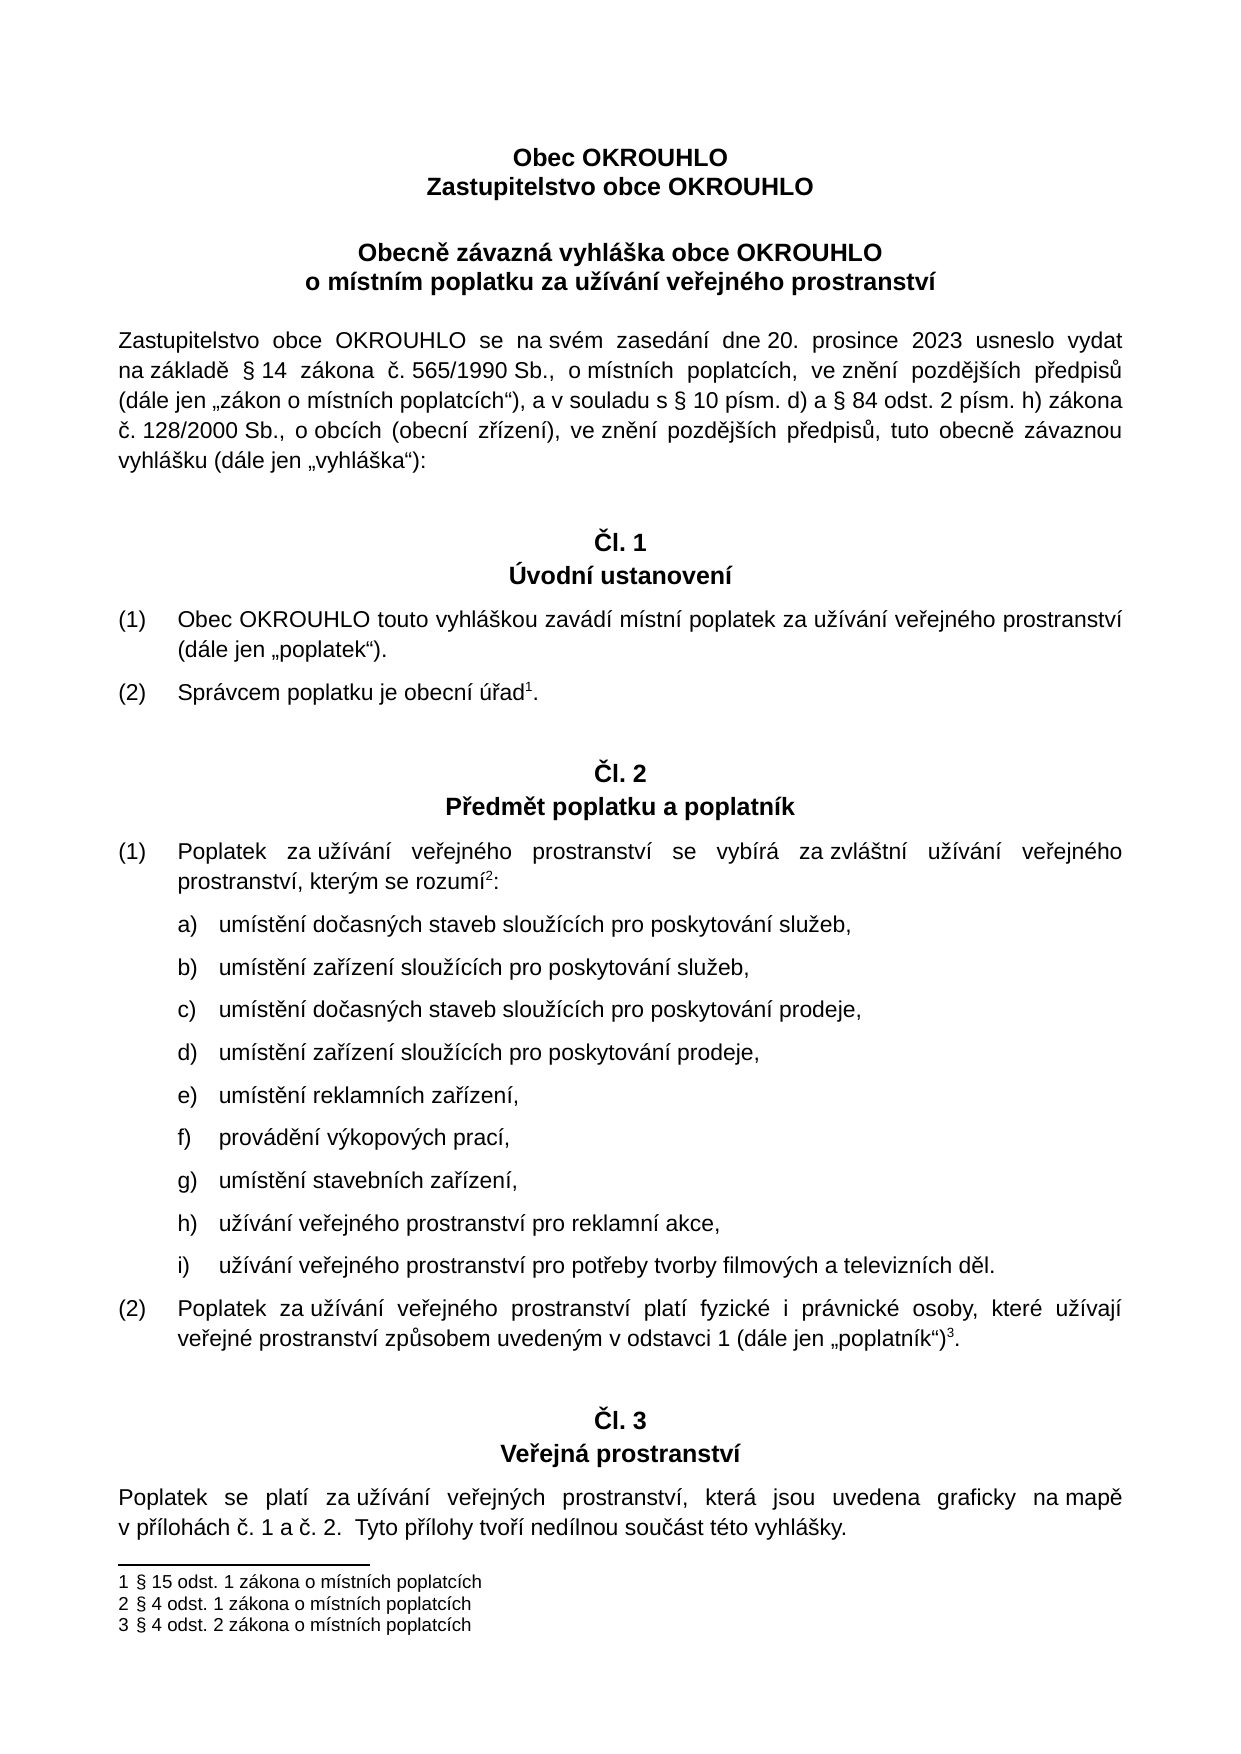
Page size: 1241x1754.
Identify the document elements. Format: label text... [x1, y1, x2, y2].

list Poplatek za užívání veřejného prostranství se vybírá za zvláštní užívání veřejného prostranství, kterým se rozumí: [118, 838, 1122, 894]
title Obec OKROUHLO Zastupitelstvo obce OKROUHLO [118, 143, 1122, 201]
list užívání veřejného prostranství pro reklamní akce, [177, 1210, 1122, 1236]
list umístění dočasných staveb sloužících pro poskytování prodeje, [177, 996, 1122, 1023]
subtitle Obecně závazná vyhláška obce OKROUHLO o místním poplatku za užívání veřejného prostranství [118, 238, 1122, 295]
text Zastupitelstvo obce OKROUHLO se na svém zasedání dne 20. prosince 2023 usneslo vydat na základě § 14 zákona č. 565/1990 Sb., o místních poplatcích, ve znění pozdějších předpisů (dále jen „zákon o místních poplatcích“), a v souladu s § 10 písm. d) a § 84 odst. 2 písm. h) zákona č. 128/2000 Sb., o obcích (obecní zřízení), ve znění pozdějších předpisů, tuto obecně závaznou vyhlášku (dále jen „vyhláška“): [118, 327, 1122, 474]
list umístění zařízení sloužících pro poskytování prodeje, [177, 1039, 1122, 1065]
list umístění stavebních zařízení, [177, 1167, 1122, 1193]
list umístění reklamních zařízení, [177, 1082, 1122, 1108]
list Správcem poplatku je obecní úřad. [118, 679, 1122, 706]
list § 4 odst. 2 zákona o místních poplatcích [118, 1614, 1122, 1635]
list Poplatek za užívání veřejného prostranství platí fyzické i právnické osoby, které užívají veřejné prostranství způsobem uvedeným v odstavci 1 (dále jen „poplatník“). [118, 1295, 1122, 1352]
list § 15 odst. 1 zákona o místních poplatcích [118, 1571, 1122, 1592]
text Poplatek se platí za užívání veřejných prostranství, která jsou uvedena graficky na mapě v přílohách č. 1 a č. 2. Tyto přílohy tvoří nedílnou součást této vyhlášky. [118, 1484, 1122, 1541]
list Obec OKROUHLO touto vyhláškou zavádí místní poplatek za užívání veřejného prostranství (dále jen „poplatek“). [118, 606, 1122, 663]
subtitle Čl. 2 Předmět poplatku a poplatník [118, 759, 1122, 821]
list provádění výkopových prací, [177, 1124, 1122, 1151]
list umístění zařízení sloužících pro poskytování služeb, [177, 953, 1122, 980]
list umístění dočasných staveb sloužících pro poskytování služeb, [177, 911, 1122, 937]
list § 4 odst. 1 zákona o místních poplatcích [118, 1592, 1122, 1614]
subtitle Čl. 1 Úvodní ustanovení [118, 528, 1122, 589]
list užívání veřejného prostranství pro potřeby tvorby filmových a televizních děl. [177, 1252, 1122, 1279]
subtitle Čl. 3 Veřejná prostranství [118, 1406, 1122, 1467]
